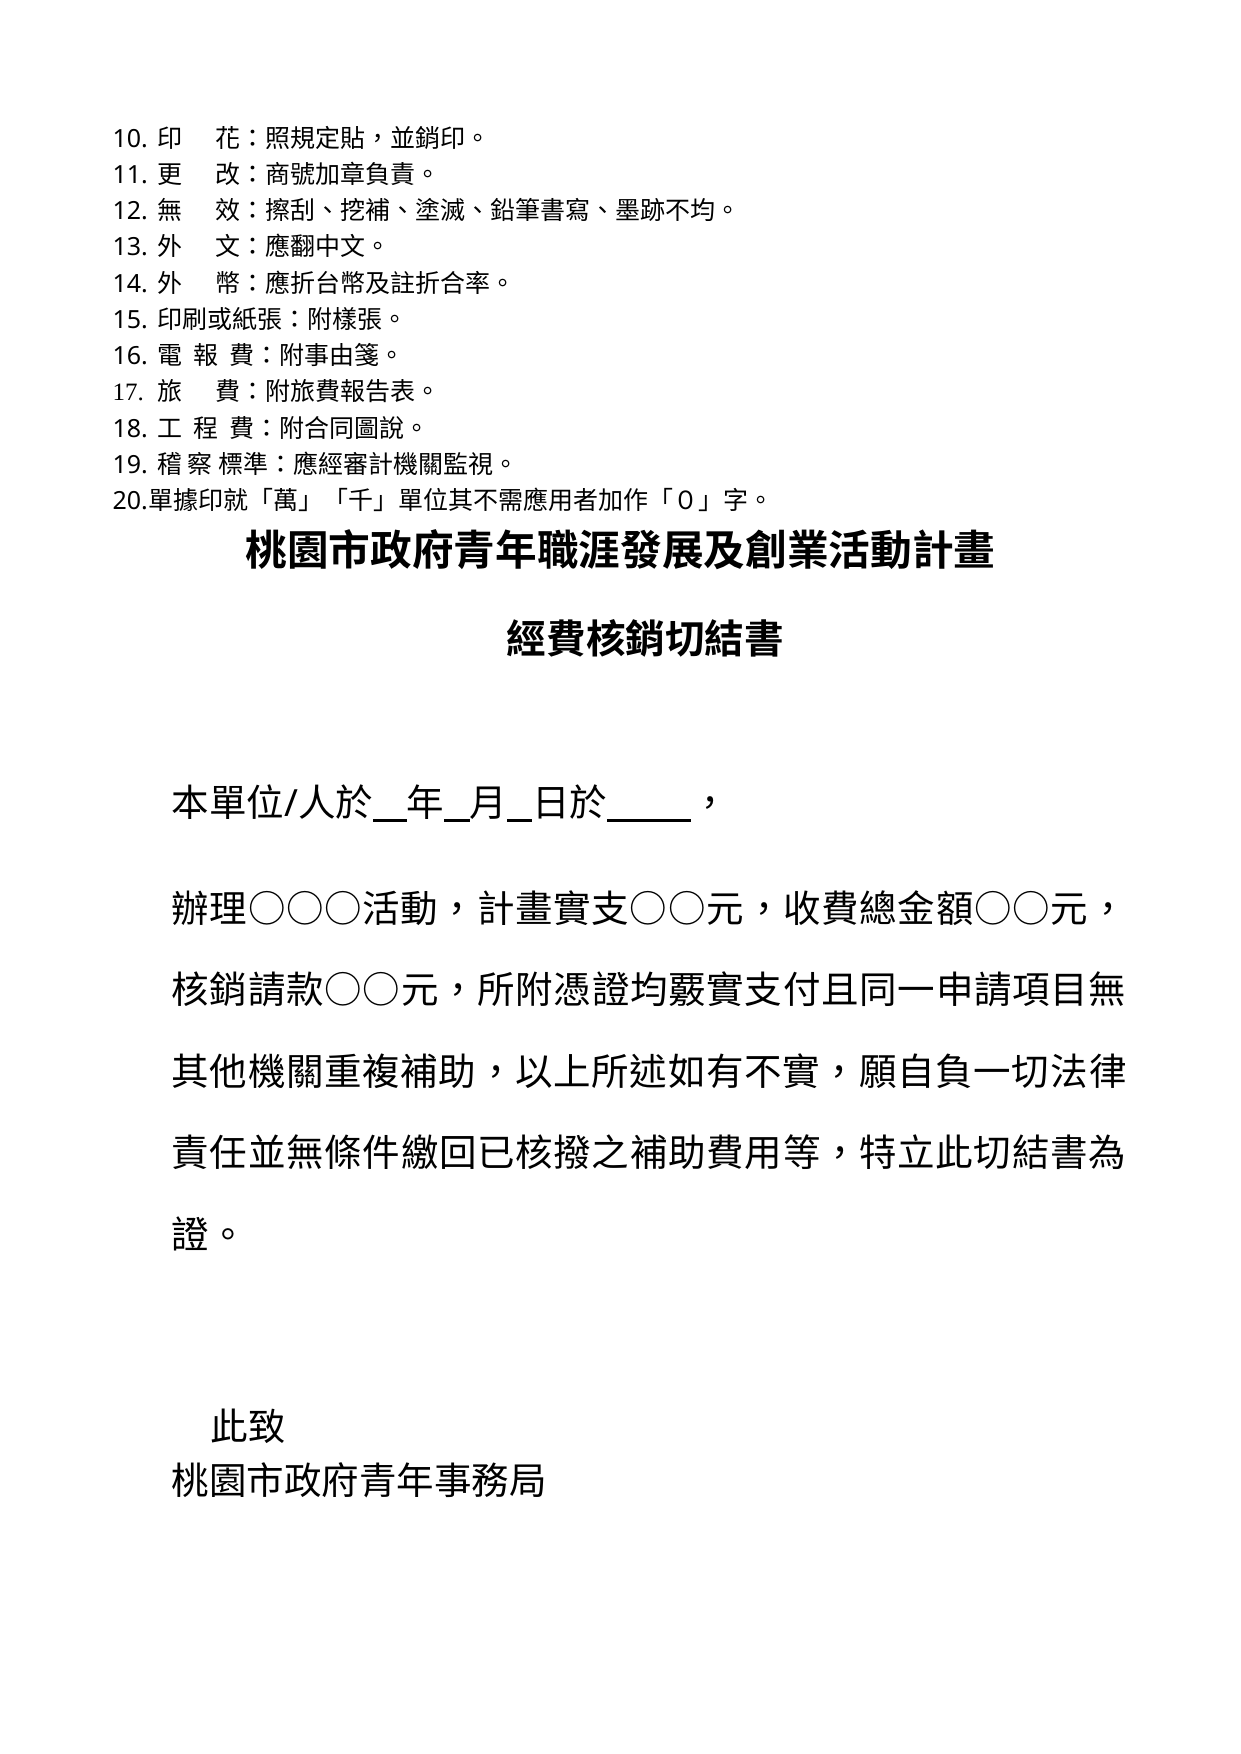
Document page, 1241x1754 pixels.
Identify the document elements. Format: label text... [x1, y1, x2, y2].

list 電 報 費：附事由箋。 [112, 336, 1128, 372]
text 桃園市政府青年職涯發展及創業活動計畫 [112, 517, 1128, 577]
text 辦理○○○活動，計畫實支○○元，收費總金額○○元，核銷請款○○元，所附憑證均覈實支付且同一申請項目無其他機關重複補助，以上所述如有不實，願自負一切法律責任並無條件繳回已核撥之補助費用等，特立此切結書為證。 [171, 879, 1128, 1259]
list 工 程 費：附合同圖說。 [112, 408, 1128, 444]
list 無 效：擦刮、挖補、塗滅、鉛筆書寫、墨跡不均。 [112, 191, 1128, 227]
text 桃園市政府青年事務局 [171, 1461, 1128, 1502]
text 此致 [171, 1407, 1128, 1448]
list 外 文：應翻中文。 [112, 227, 1128, 263]
list 外 幣：應折台幣及註折合率。 [112, 263, 1128, 299]
list 印 花：照規定貼，並銷印。 [112, 118, 1128, 154]
text 20.單據印就「萬」「千」單位其不需應用者加作「０」字。 [112, 481, 1128, 517]
list 印刷或紙張：附樣張。 [112, 299, 1128, 336]
text 經費核銷切結書 [162, 607, 1128, 664]
list 旅 費：附旅費報告表。 [112, 372, 1128, 408]
text 本單位/人於 年 月 日於 ， [171, 772, 1128, 827]
list 稽 察 標準：應經審計機關監視。 [112, 444, 1128, 481]
list 更 改：商號加章負責。 [112, 154, 1128, 191]
